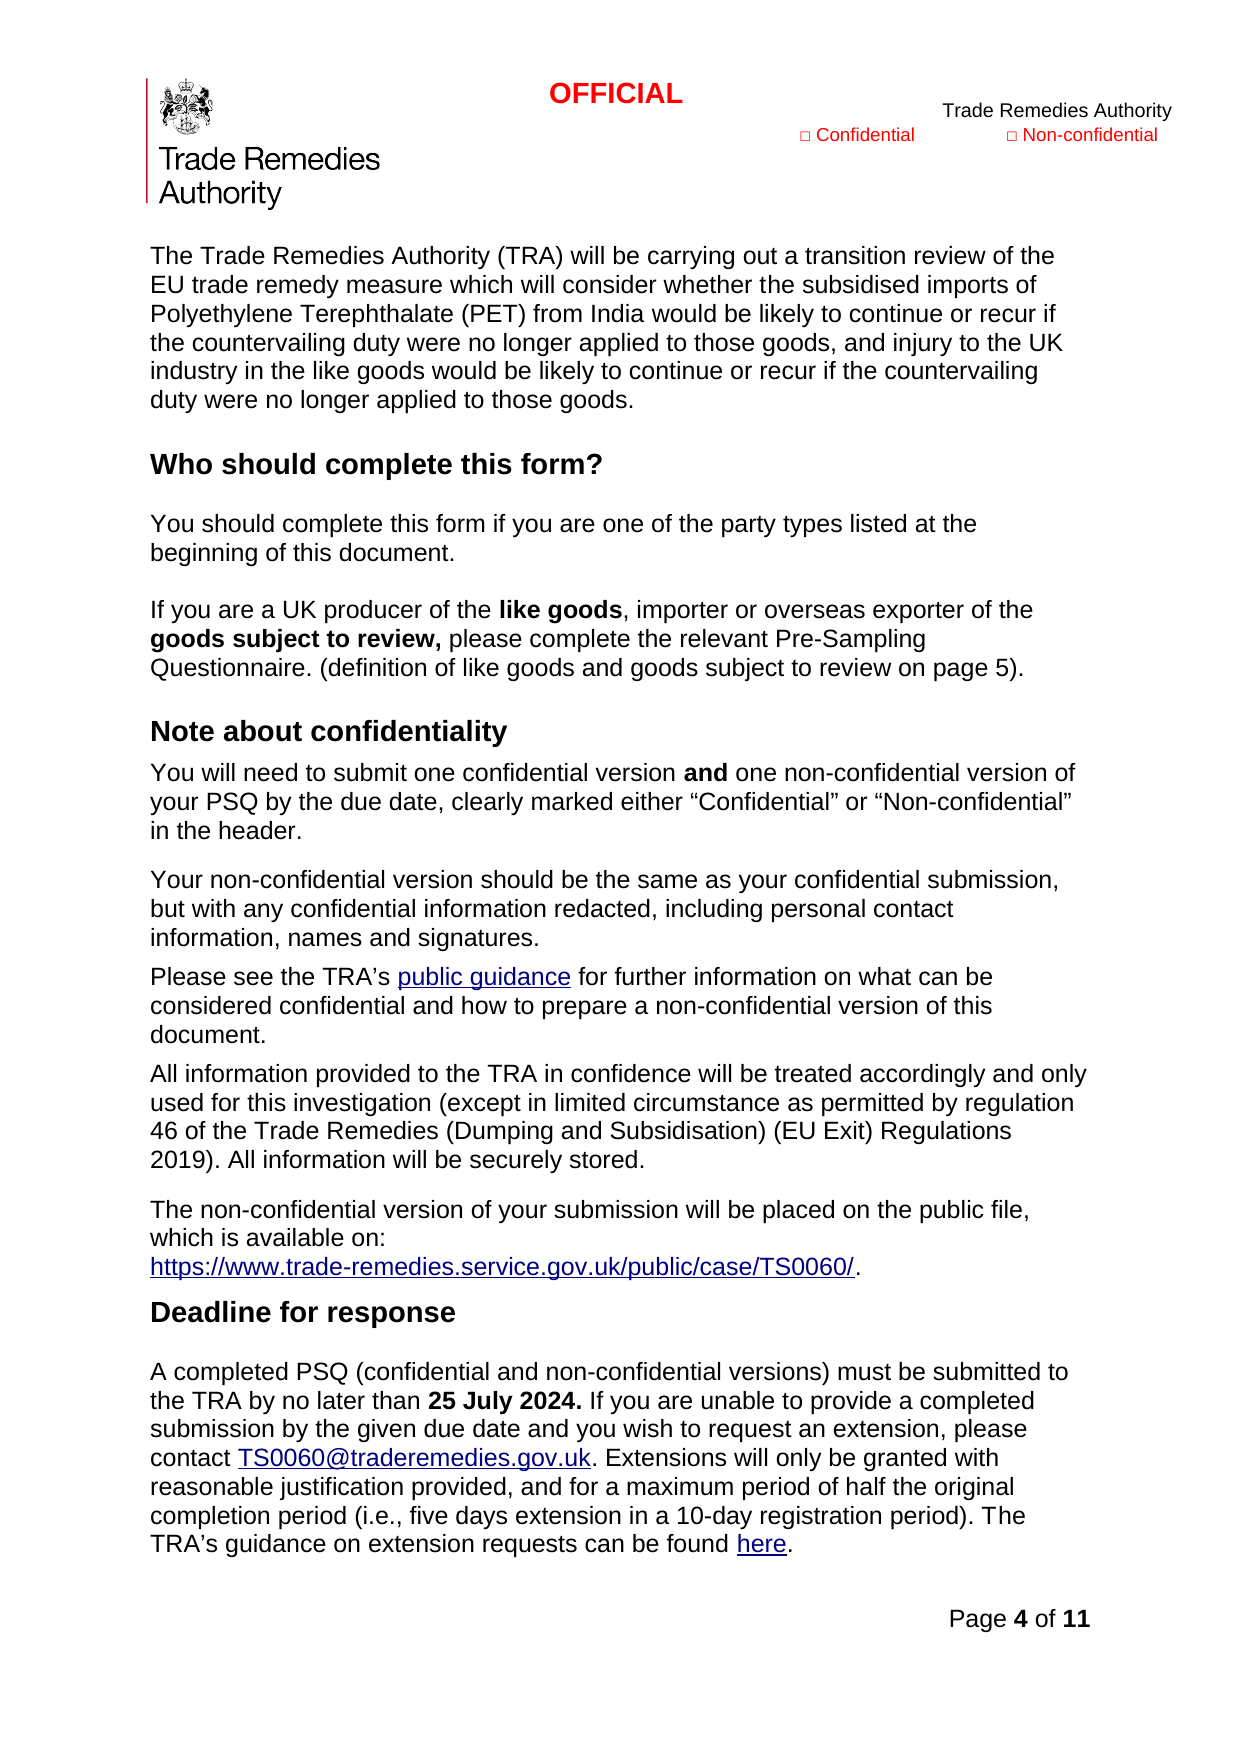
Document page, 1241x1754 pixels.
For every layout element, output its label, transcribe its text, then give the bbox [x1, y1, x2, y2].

subtitle Deadline for response [150, 1295, 1090, 1329]
subtitle Note about confidentiality [150, 714, 1090, 748]
text You should complete this form if you are one of the party types listed at the beginning of this document. [150, 509, 1090, 566]
subtitle Who should complete this form? [150, 447, 1090, 480]
text The Trade Remedies Authority (TRA) will be carrying out a transition review of the EU trade remedy measure which will consider whether the subsidised imports of Polyethylene Terephthalate (PET) from India would be likely to continue or recur if the countervailing duty were no longer applied to those goods, and injury to the UK industry in the like goods would be likely to continue or recur if the countervailing duty were no longer applied to those goods. [150, 241, 1090, 414]
text Your non-confidential version should be the same as your confidential submission, but with any confidential information redacted, including personal contact information, names and signatures. [150, 865, 1090, 952]
text A completed PSQ (confidential and non-confidential versions) must be submitted to the TRA by no later than 25 July 2024. If you are unable to provide a completed submission by the given due date and you wish to request an extension, please contact TS0060@traderemedies.gov.uk. Extensions will only be granted with reasonable justification provided, and for a maximum period of half the original completion period (i.e., five days extension in a 10-day registration period). The TRA’s guidance on extension requests can be found here. [150, 1357, 1090, 1558]
text All information provided to the TRA in confidence will be treated accordingly and only used for this investigation (except in limited circumstance as permitted by regulation 46 of the Trade Remedies (Dumping and Subsidisation) (EU Exit) Regulations 2019). All information will be securely stored. [150, 1059, 1090, 1174]
text If you are a UK producer of the like goods, importer or overseas exporter of the goods subject to review, please complete the relevant Pre-Sampling Questionnaire. (definition of like goods and goods subject to review on page 5). [150, 595, 1090, 681]
text Please see the TRA’s public guidance for further information on what can be considered confidential and how to prepare a non-confidential version of this document. [150, 962, 1090, 1048]
text You will need to submit one confidential version and one non-confidential version of your PSQ by the due date, clearly marked either “Confidential” or “Non-confidential” in the header. [150, 758, 1090, 844]
text The non-confidential version of your submission will be placed on the public file, which is available on: https://www.trade-remedies.service.gov.uk/public/case/TS0060/. [150, 1194, 1090, 1281]
